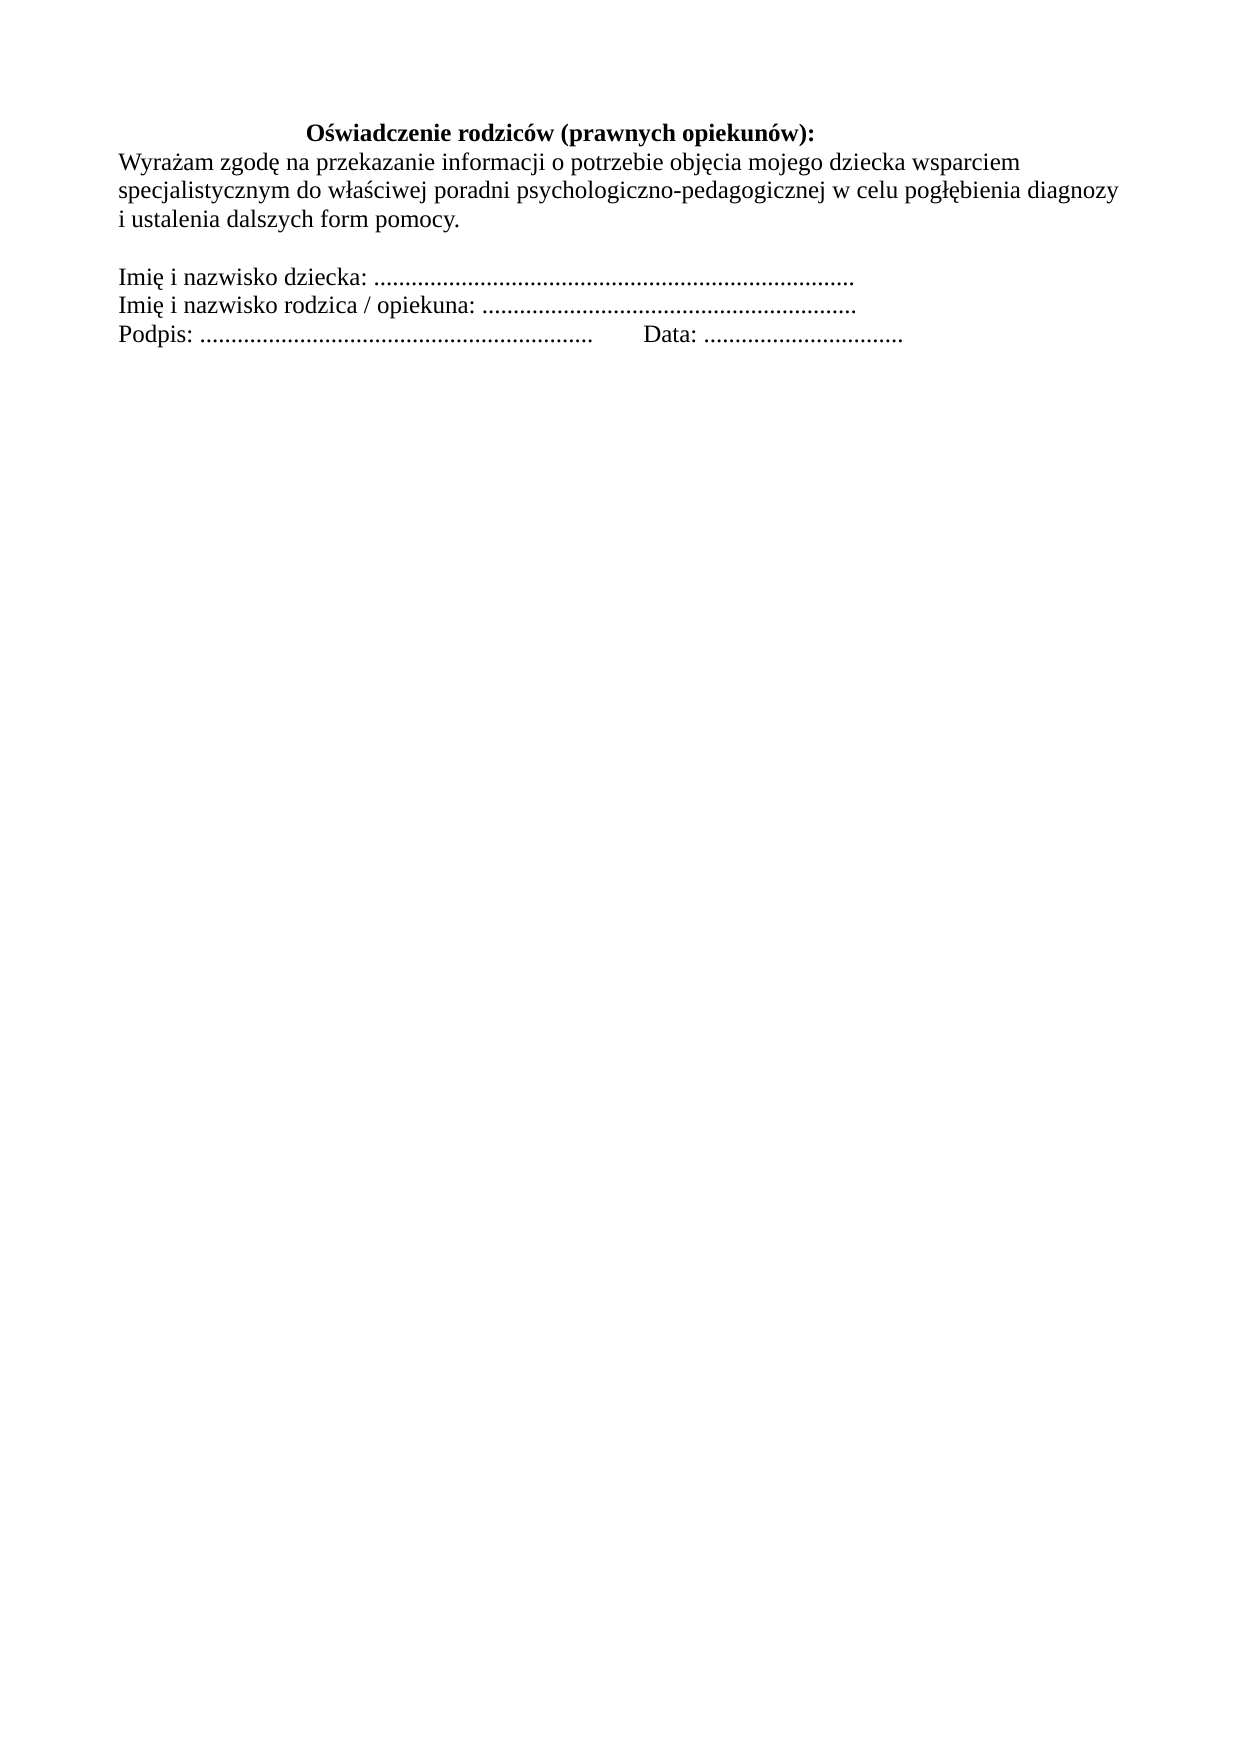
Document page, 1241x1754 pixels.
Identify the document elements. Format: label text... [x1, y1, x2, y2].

text Podpis: ............................................................... Data: ................................ [118, 319, 1122, 348]
text Imię i nazwisko dziecka: ............................................................................. [118, 262, 1122, 291]
text Oświadczenie rodziców (prawnych opiekunów): [118, 118, 1122, 147]
text Wyrażam zgodę na przekazanie informacji o potrzebie objęcia mojego dziecka wsparciem specjalistycznym do właściwej poradni psychologiczno-pedagogicznej w celu pogłębienia diagnozy i ustalenia dalszych form pomocy. [118, 147, 1122, 233]
text Imię i nazwisko rodzica / opiekuna: ............................................................ [118, 291, 1122, 319]
